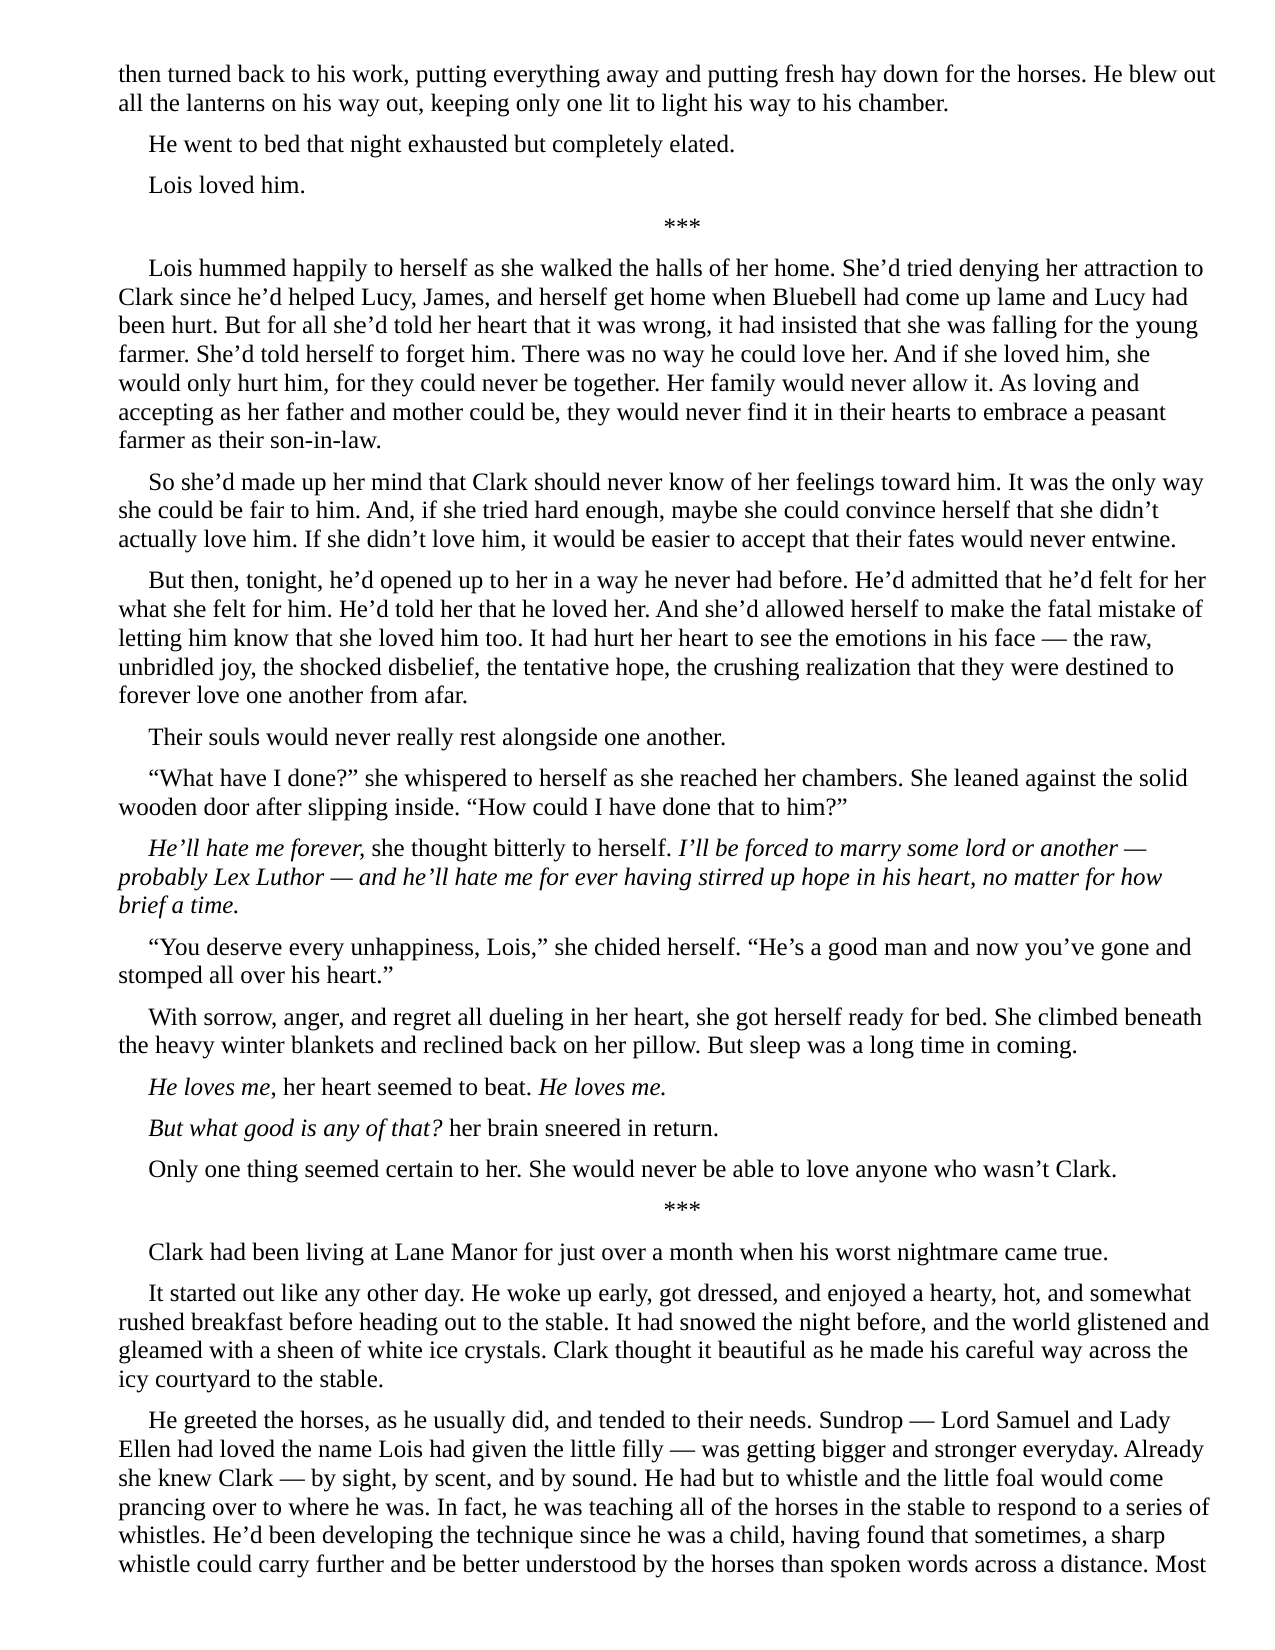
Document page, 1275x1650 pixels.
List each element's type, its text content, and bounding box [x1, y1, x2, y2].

text He greeted the horses, as he usually did, and tended to their needs. Sundrop — Lord Samuel and Lady Ellen had loved the name Lois had given the little filly — was getting bigger and stronger everyday. Already she knew Clark — by sight, by scent, and by sound. He had but to whistle and the little foal would come prancing over to where he was. In fact, he was teaching all of the horses in the stable to respond to a series of whistles. He’d been developing the technique since he was a child, having found that sometimes, a sharp whistle could carry further and be better understood by the horses than spoken words across a distance. Most [118, 1405, 1216, 1578]
text But what good is any of that? her brain sneered in return. [118, 1113, 1216, 1142]
text Clark had been living at Lane Manor for just over a month when his worst nightmare came true. [118, 1237, 1216, 1265]
text It started out like any other day. He woke up early, got dressed, and enjoyed a hearty, hot, and somewhat rushed breakfast before heading out to the stable. It had snowed the night before, and the world glistened and gleamed with a sheen of white ice crystals. Clark thought it beautiful as he made his careful way across the icy courtyard to the stable. [118, 1278, 1216, 1393]
text Their souls would never really rest alongside one another. [118, 722, 1216, 750]
text Only one thing seemed certain to her. She would never be able to love anyone who wasn’t Clark. [118, 1154, 1216, 1183]
text He loves me, her heart seemed to beat. He loves me. [118, 1072, 1216, 1100]
text “You deserve every unhappiness, Lois,” she chided herself. “He’s a good man and now you’ve gone and stomped all over his heart.” [118, 932, 1216, 989]
text *** [118, 212, 1216, 240]
text So she’d made up her mind that Clark should never know of her feelings toward him. It was the only way she could be fair to him. And, if she tried hard enough, maybe she could convince herself that she didn’t actually love him. If she didn’t love him, it would be easier to accept that their fates would never entwine. [118, 467, 1216, 553]
text Lois hummed happily to herself as she walked the halls of her home. She’d tried denying her attraction to Clark since he’d helped Lucy, James, and herself get home when Bluebell had come up lame and Lucy had been hurt. But for all she’d told her heart that it was wrong, it had insisted that she was falling for the young farmer. She’d told herself to forget him. There was no way he could love her. And if she loved him, she would only hurt him, for they could never be together. Her family would never allow it. As loving and accepting as her father and mother could be, they would never find it in their hearts to embrace a peasant farmer as their son-in-law. [118, 253, 1216, 454]
text But then, tonight, he’d opened up to her in a way he never had before. He’d admitted that he’d felt for her what she felt for him. He’d told her that he loved her. And she’d allowed herself to make the fatal mistake of letting him know that she loved him too. It had hurt her heart to see the emotions in his face — the raw, unbridled joy, the shocked disbelief, the tentative hope, the crushing realization that they were destined to forever love one another from afar. [118, 565, 1216, 709]
text He went to bed that night exhausted but completely elated. [118, 129, 1216, 158]
text “What have I done?” she whispered to herself as she reached her chambers. She leaned against the solid wooden door after slipping inside. “How could I have done that to him?” [118, 763, 1216, 820]
text then turned back to his work, putting everything away and putting fresh hay down for the horses. He blew out all the lanterns on his way out, keeping only one lit to light his way to his chamber. [118, 59, 1216, 117]
text Lois loved him. [118, 170, 1216, 199]
text With sorrow, anger, and regret all dueling in her heart, she got herself ready for bed. She climbed beneath the heavy winter blankets and reclined back on her pillow. But sleep was a long time in coming. [118, 1002, 1216, 1059]
text He’ll hate me forever, she thought bitterly to herself. I’ll be forced to marry some lord or another — probably Lex Luthor — and he’ll hate me for ever having stirred up hope in his heart, no matter for how brief a time. [118, 833, 1216, 919]
text *** [118, 1195, 1216, 1224]
